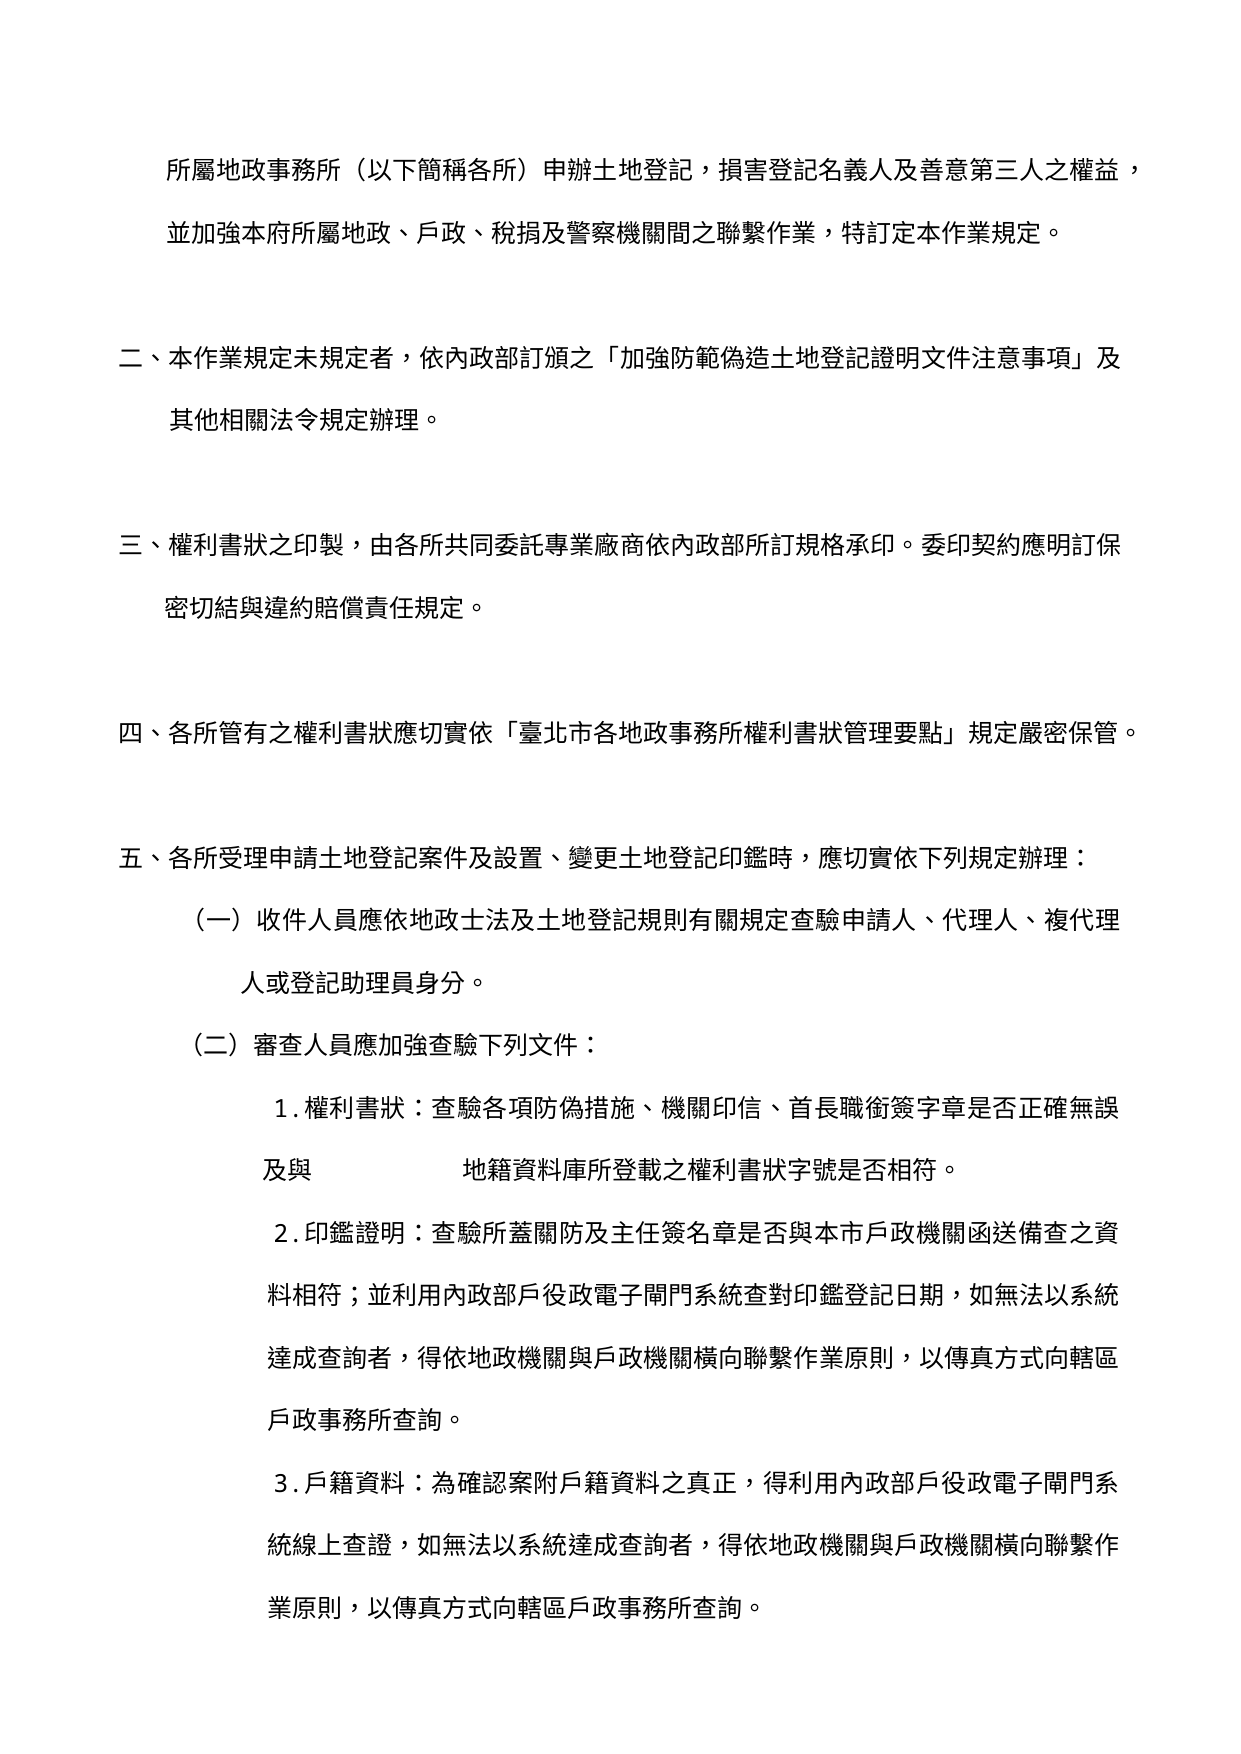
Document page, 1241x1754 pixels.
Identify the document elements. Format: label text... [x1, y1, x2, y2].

text 1.權利書狀：查驗各項防偽措施、機關印信、首長職銜簽字章是否正確無誤及與 地籍資料庫所登載之權利書狀字號是否相符。 [118, 1064, 1122, 1189]
text 一、臺北市政府地政局（以下簡稱本局）為防止不法之徒偽（變）造權利書狀及有關證件至所屬地政事務所（以下簡稱各所）申辦土地登記，損害登記名義人及善意第三人之權益，並加強本府所屬地政、戶政、稅捐及警察機關間之聯繫作業，特訂定本作業規定。 [118, 127, 1122, 252]
text 三、權利書狀之印製，由各所共同委託專業廠商依內政部所訂規格承印。委印契約應明訂保密切結與違約賠償責任規定。 [118, 502, 1122, 627]
text 2.印鑑證明：查驗所蓋關防及主任簽名章是否與本市戶政機關函送備查之資料相符；並利用內政部戶役政電子閘門系統查對印鑑登記日期，如無法以系統達成查詢者，得依地政機關與戶政機關橫向聯繫作業原則，以傳真方式向轄區戶政事務所查詢。 [118, 1189, 1122, 1439]
text 二、本作業規定未規定者，依內政部訂頒之「加強防範偽造土地登記證明文件注意事項」及其他相關法令規定辦理。 [118, 314, 1122, 439]
text 3.戶籍資料：為確認案附戶籍資料之真正，得利用內政部戶役政電子閘門系統線上查證，如無法以系統達成查詢者，得依地政機關與戶政機關橫向聯繫作業原則，以傳真方式向轄區戶政事務所查詢。 [118, 1439, 1122, 1627]
text 四、各所管有之權利書狀應切實依「臺北市各地政事務所權利書狀管理要點」規定嚴密保管。 [118, 689, 1122, 752]
text 五、各所受理申請土地登記案件及設置、變更土地登記印鑑時，應切實依下列規定辦理： [118, 814, 1122, 877]
text （二）審查人員應加強查驗下列文件： [118, 1002, 1122, 1064]
text （一）收件人員應依地政士法及土地登記規則有關規定查驗申請人、代理人、複代理人或登記助理員身分。 [118, 877, 1122, 1002]
